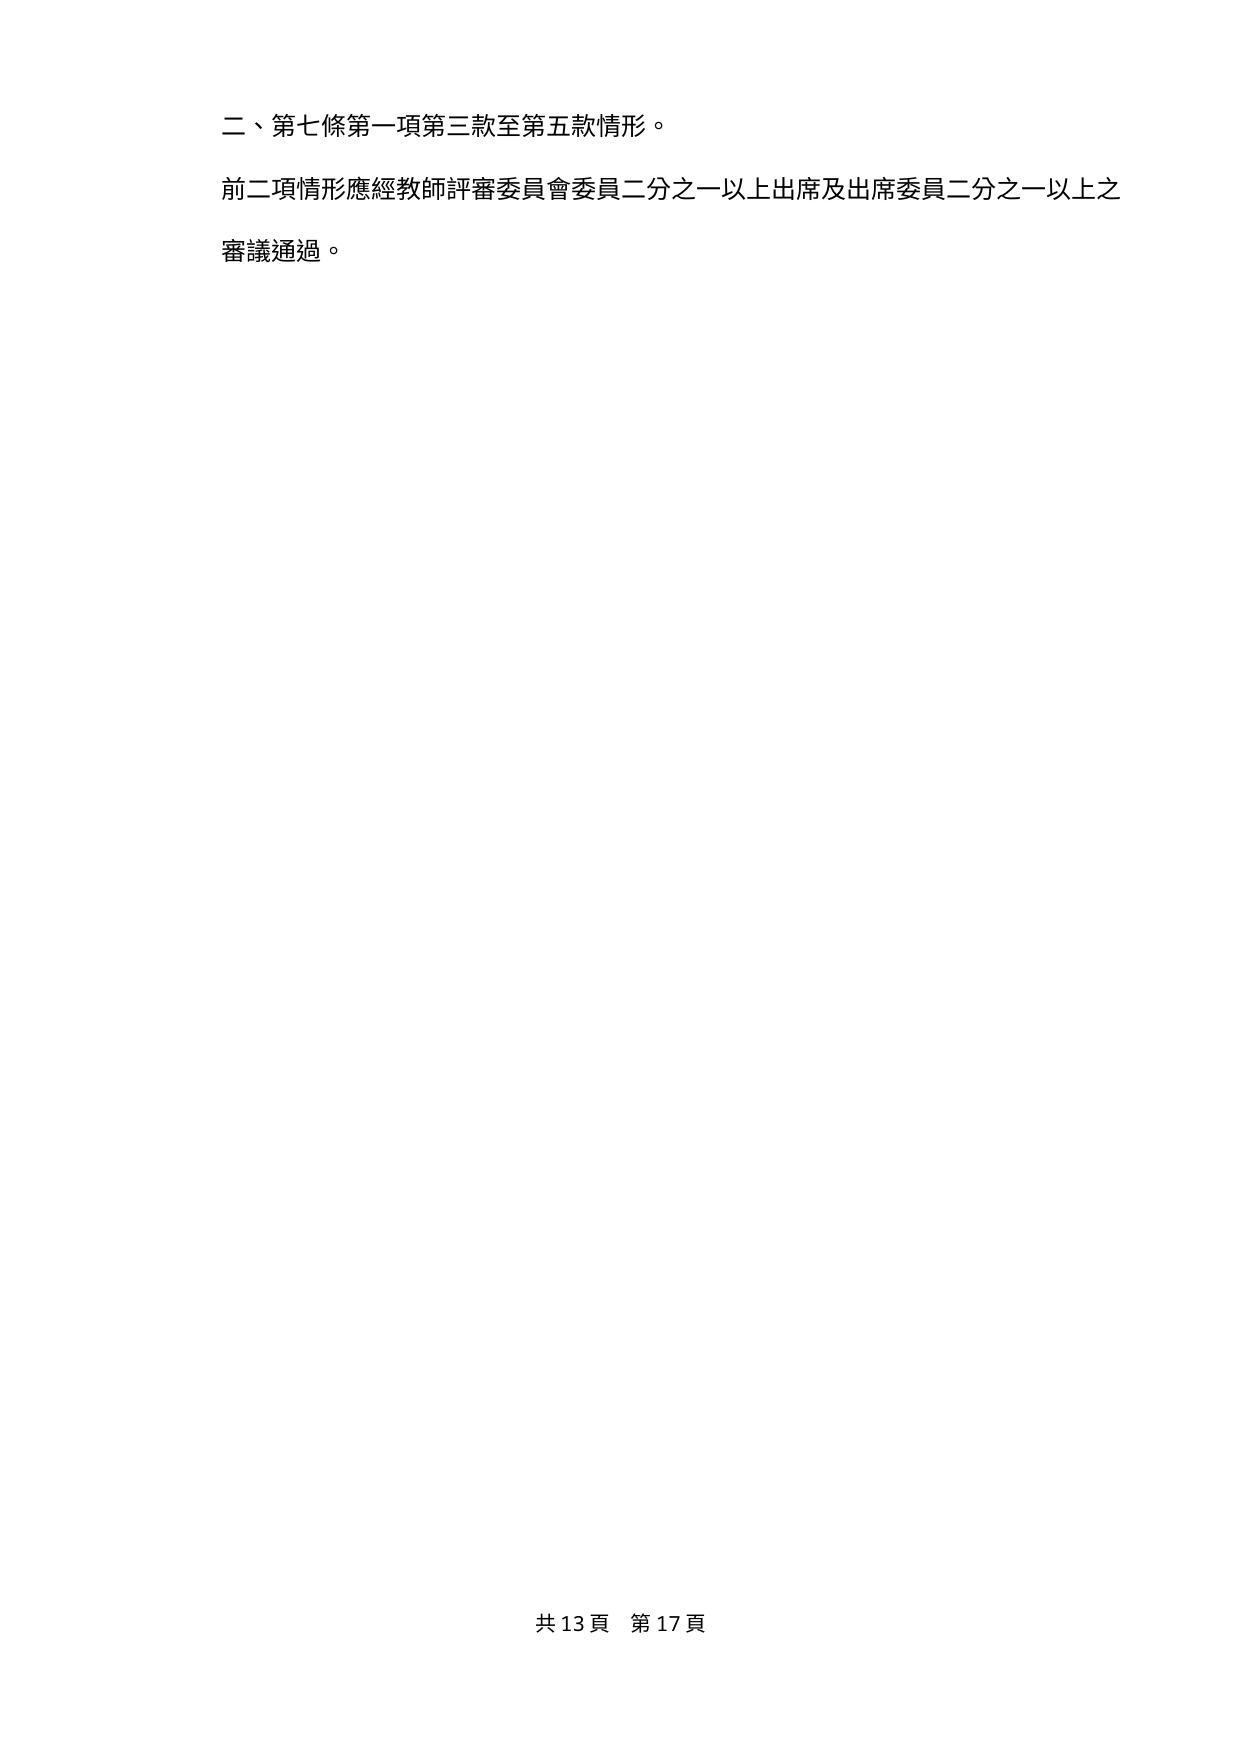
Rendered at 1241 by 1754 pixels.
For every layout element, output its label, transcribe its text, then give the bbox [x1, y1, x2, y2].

text 前二項情形應經教師評審委員會委員二分之一以上出席及出席委員二分之一以上之審議通過。 [221, 146, 1122, 271]
text 二、第七條第一項第三款至第五款情形。 [207, 83, 1122, 146]
